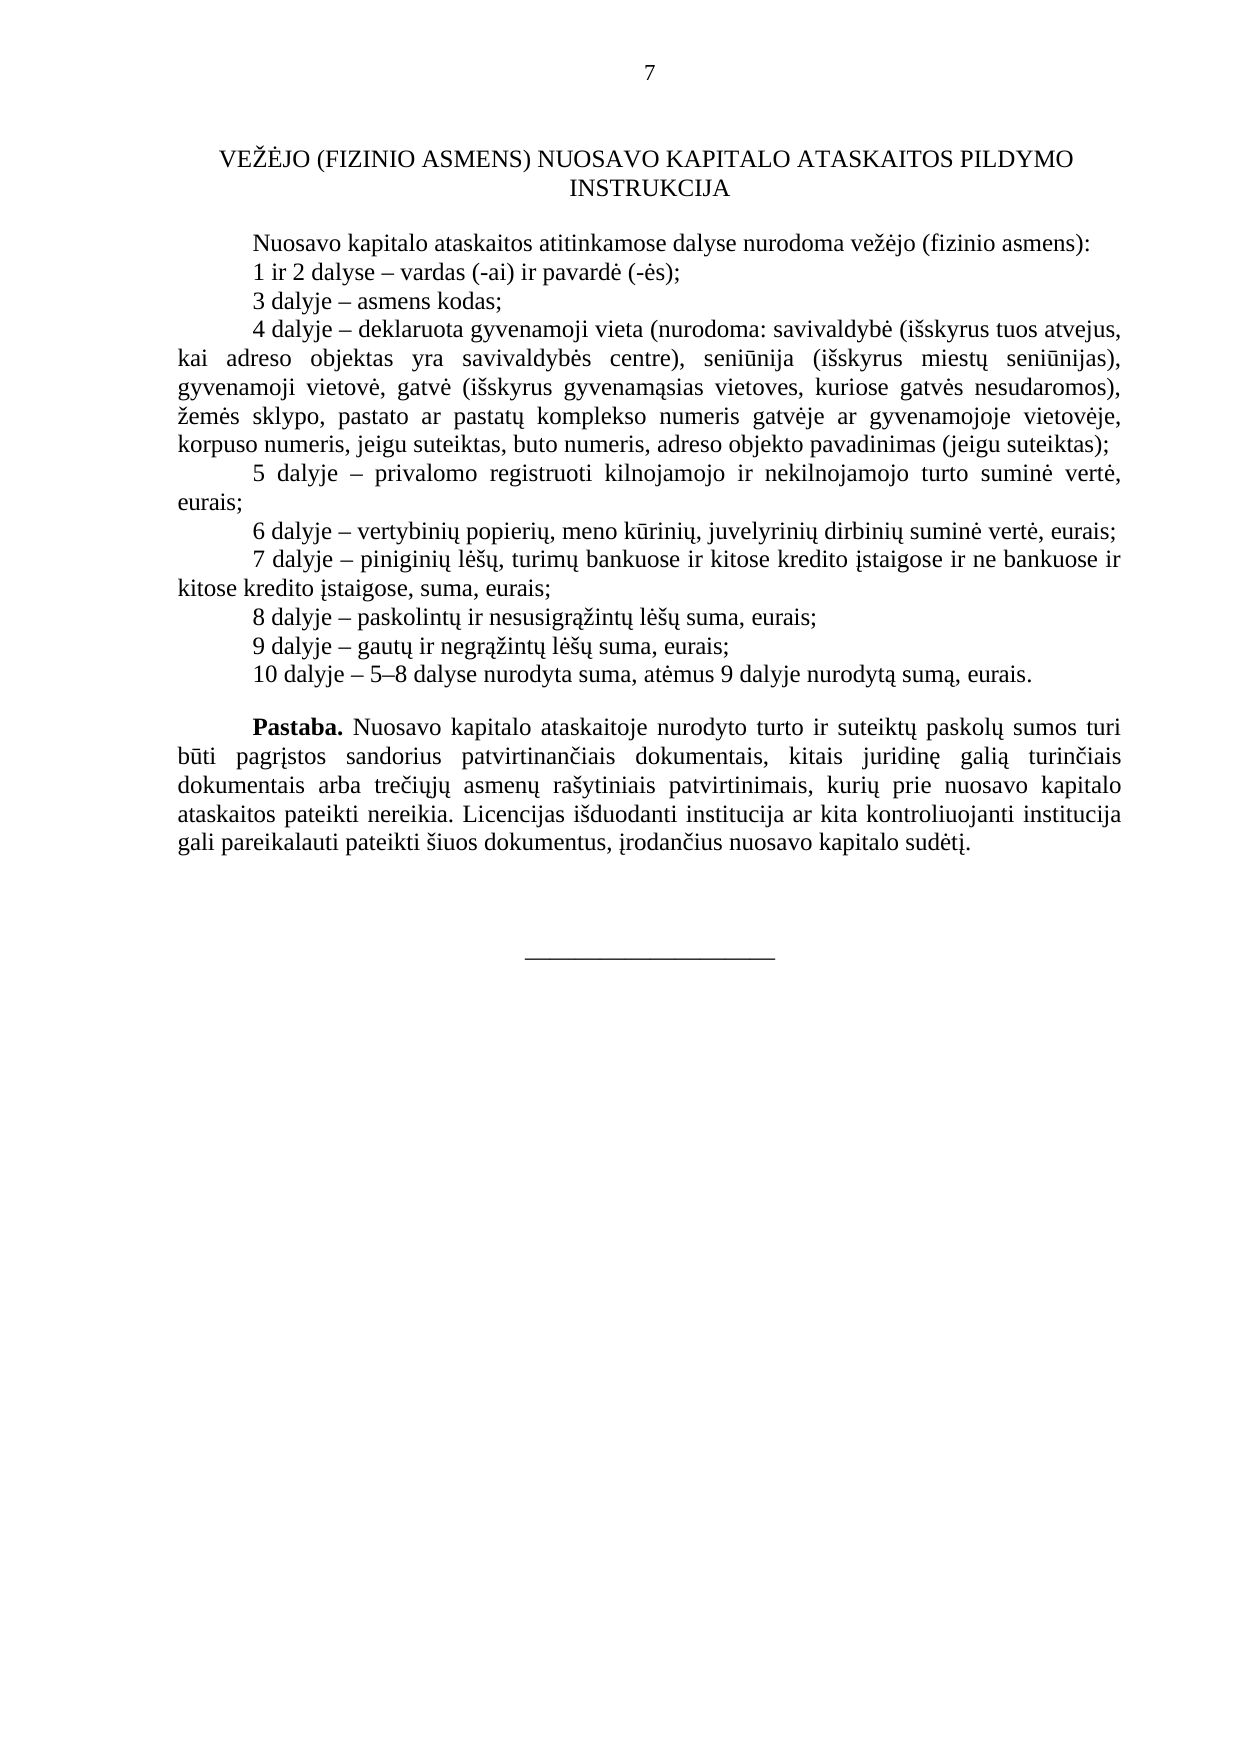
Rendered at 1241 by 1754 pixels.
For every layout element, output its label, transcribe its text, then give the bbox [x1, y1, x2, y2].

text VEŽĖJO (FIZINIO ASMENS) NUOSAVO KAPITALO ATASKAITOS PILDYMO [177, 144, 1122, 173]
text 1 ir 2 dalyse – vardas (-ai) ir pavardė (-ės); [177, 257, 1122, 286]
text 6 dalyje – vertybinių popierių, meno kūrinių, juvelyrinių dirbinių suminė vertė, eurais; [177, 516, 1122, 544]
text 3 dalyje – asmens kodas; [177, 286, 1122, 314]
text –––––––––––––––––––– [177, 942, 1122, 971]
text 5 dalyje – privalomo registruoti kilnojamojo ir nekilnojamojo turto suminė vertė, eurais; [177, 458, 1122, 516]
text Nuosavo kapitalo ataskaitos atitinkamose dalyse nurodoma vežėjo (fizinio asmens): [177, 228, 1122, 257]
text 10 dalyje – 5–8 dalyse nurodyta suma, atėmus 9 dalyje nurodytą sumą, eurais. [177, 659, 1122, 688]
text 4 dalyje – deklaruota gyvenamoji vieta (nurodoma: savivaldybė (išskyrus tuos atvejus, kai adreso objektas yra savivaldybės centre), seniūnija (išskyrus miestų seniūnijas), gyvenamoji vietovė, gatvė (išskyrus gyvenamąsias vietoves, kuriose gatvės nesudaromos), žemės sklypo, pastato ar pastatų komplekso numeris gatvėje ar gyvenamojoje vietovėje, korpuso numeris, jeigu suteiktas, buto numeris, adreso objekto pavadinimas (jeigu suteiktas); [177, 314, 1122, 458]
text Pastaba. Nuosavo kapitalo ataskaitoje nurodyto turto ir suteiktų paskolų sumos turi būti pagrįstos sandorius patvirtinančiais dokumentais, kitais juridinę galią turinčiais dokumentais arba trečiųjų asmenų rašytiniais patvirtinimais, kurių prie nuosavo kapitalo ataskaitos pateikti nereikia. Licencijas išduodanti institucija ar kita kontroliuojanti institucija gali pareikalauti pateikti šiuos dokumentus, įrodančius nuosavo kapitalo sudėtį. [177, 712, 1122, 856]
text 9 dalyje – gautų ir negrąžintų lėšų suma, eurais; [177, 631, 1122, 659]
text 7 dalyje – piniginių lėšų, turimų bankuose ir kitose kredito įstaigose ir ne bankuose ir kitose kredito įstaigose, suma, eurais; [177, 544, 1122, 602]
text 8 dalyje – paskolintų ir nesusigrąžintų lėšų suma, eurais; [177, 602, 1122, 631]
text INSTRUKCIJA [177, 173, 1122, 202]
